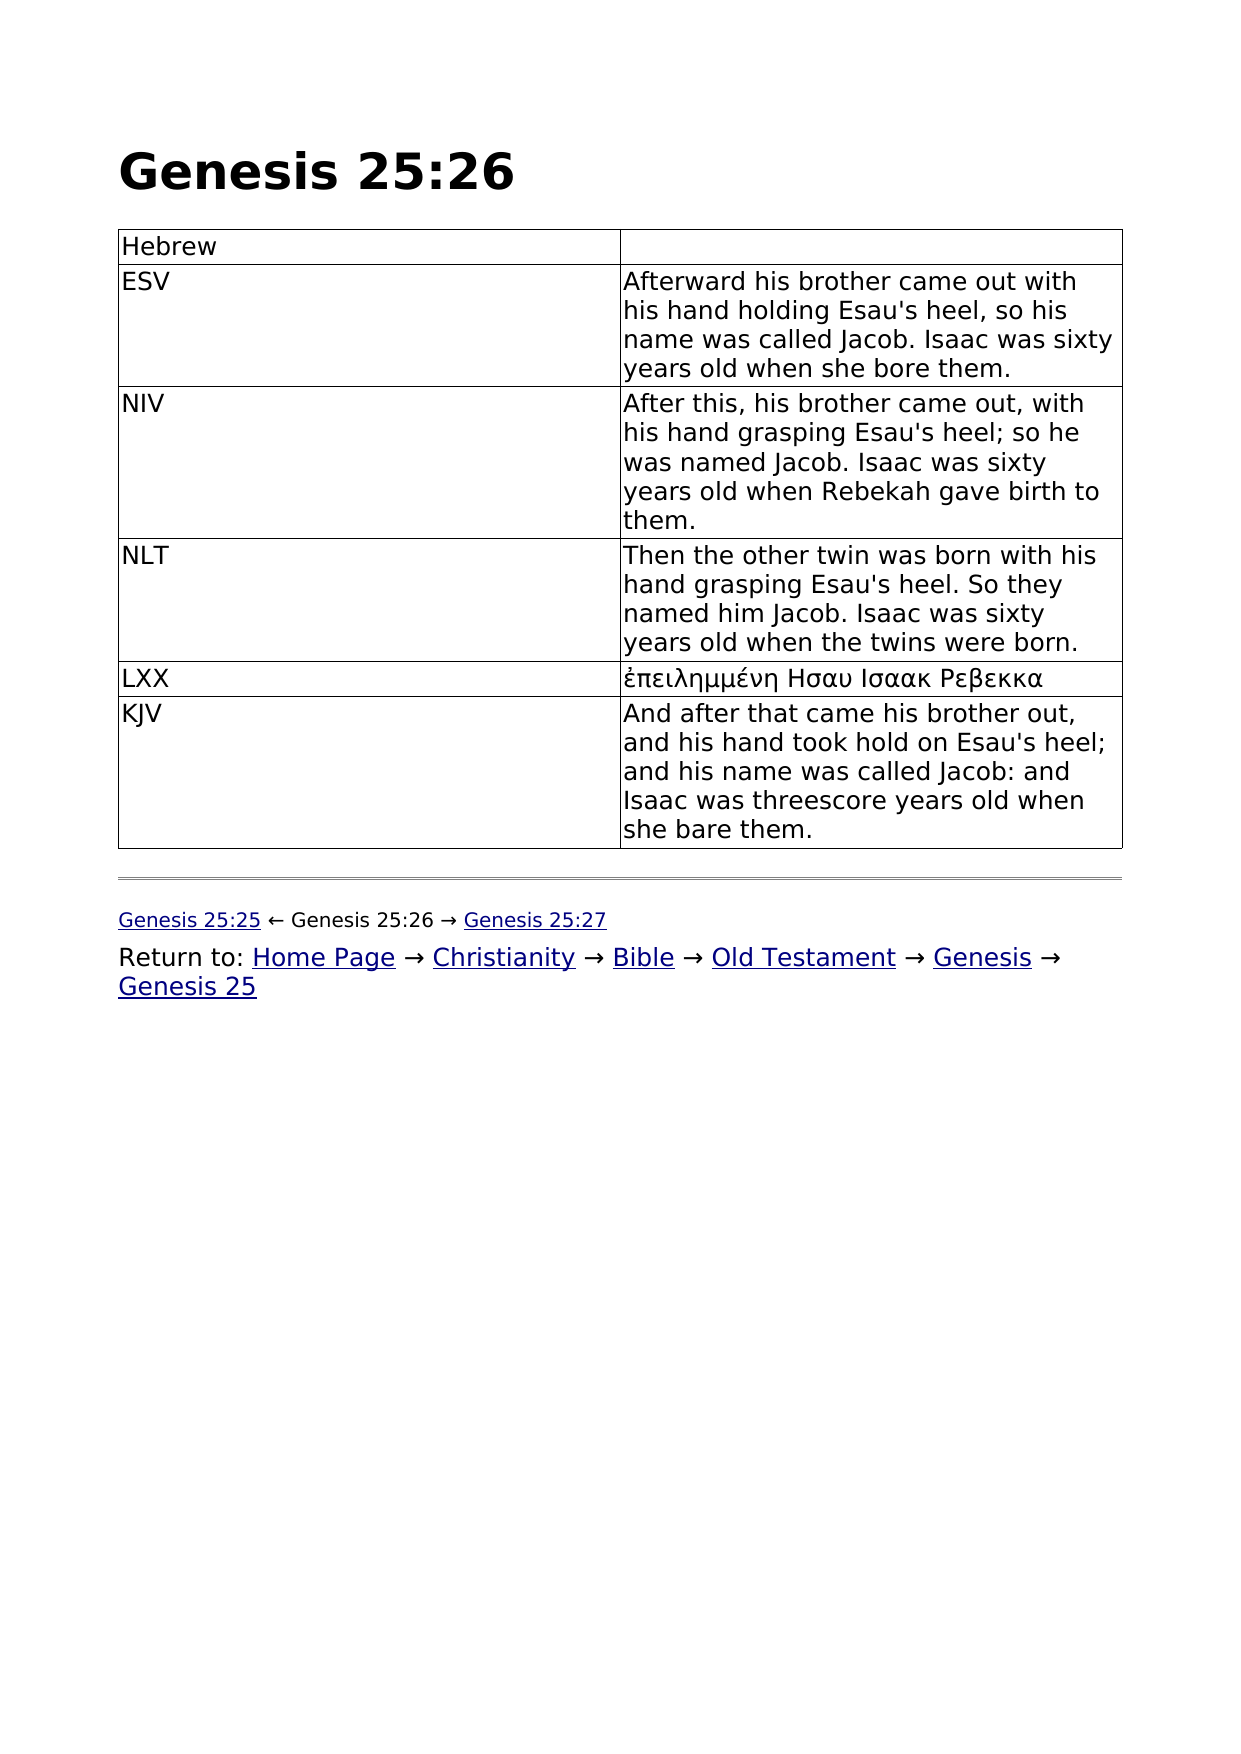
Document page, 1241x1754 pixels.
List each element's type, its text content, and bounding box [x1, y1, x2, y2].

table_cell ESV [119, 265, 620, 386]
table_cell LXX [119, 662, 620, 696]
table_cell Then the other twin was born with his hand grasping Esau's heel. So they named him Jacob. Isaac was sixty years old when the twins were born. [621, 539, 1122, 661]
text Return to: Home Page → Christianity → Bible → Old Testament → Genesis → Genesis 25 [118, 943, 1122, 1001]
table_cell And after that came his brother out, and his hand took hold on Esau's heel; and his name was called Jacob: and Isaac was threescore years old when she bare them. [621, 697, 1122, 848]
text Genesis 25:25 ← Genesis 25:26 → Genesis 25:27 [118, 909, 1122, 943]
table_cell KJV [119, 697, 620, 848]
table_header Hebrew [119, 230, 620, 264]
table_cell After this, his brother came out, with his hand grasping Esau's heel; so he was named Jacob. Isaac was sixty years old when Rebekah gave birth to them. [621, 387, 1122, 538]
table_header [621, 230, 1122, 264]
table_cell NIV [119, 387, 620, 538]
table_cell ἐπειλημμένη Ησαυ Ισαακ Ρεβεκκα [621, 662, 1122, 696]
table_cell Afterward his brother came out with his hand holding Esau's heel, so his name was called Jacob. Isaac was sixty years old when she bore them. [621, 265, 1122, 386]
table_cell NLT [119, 539, 620, 661]
subtitle Genesis 25:26 [118, 143, 1122, 201]
